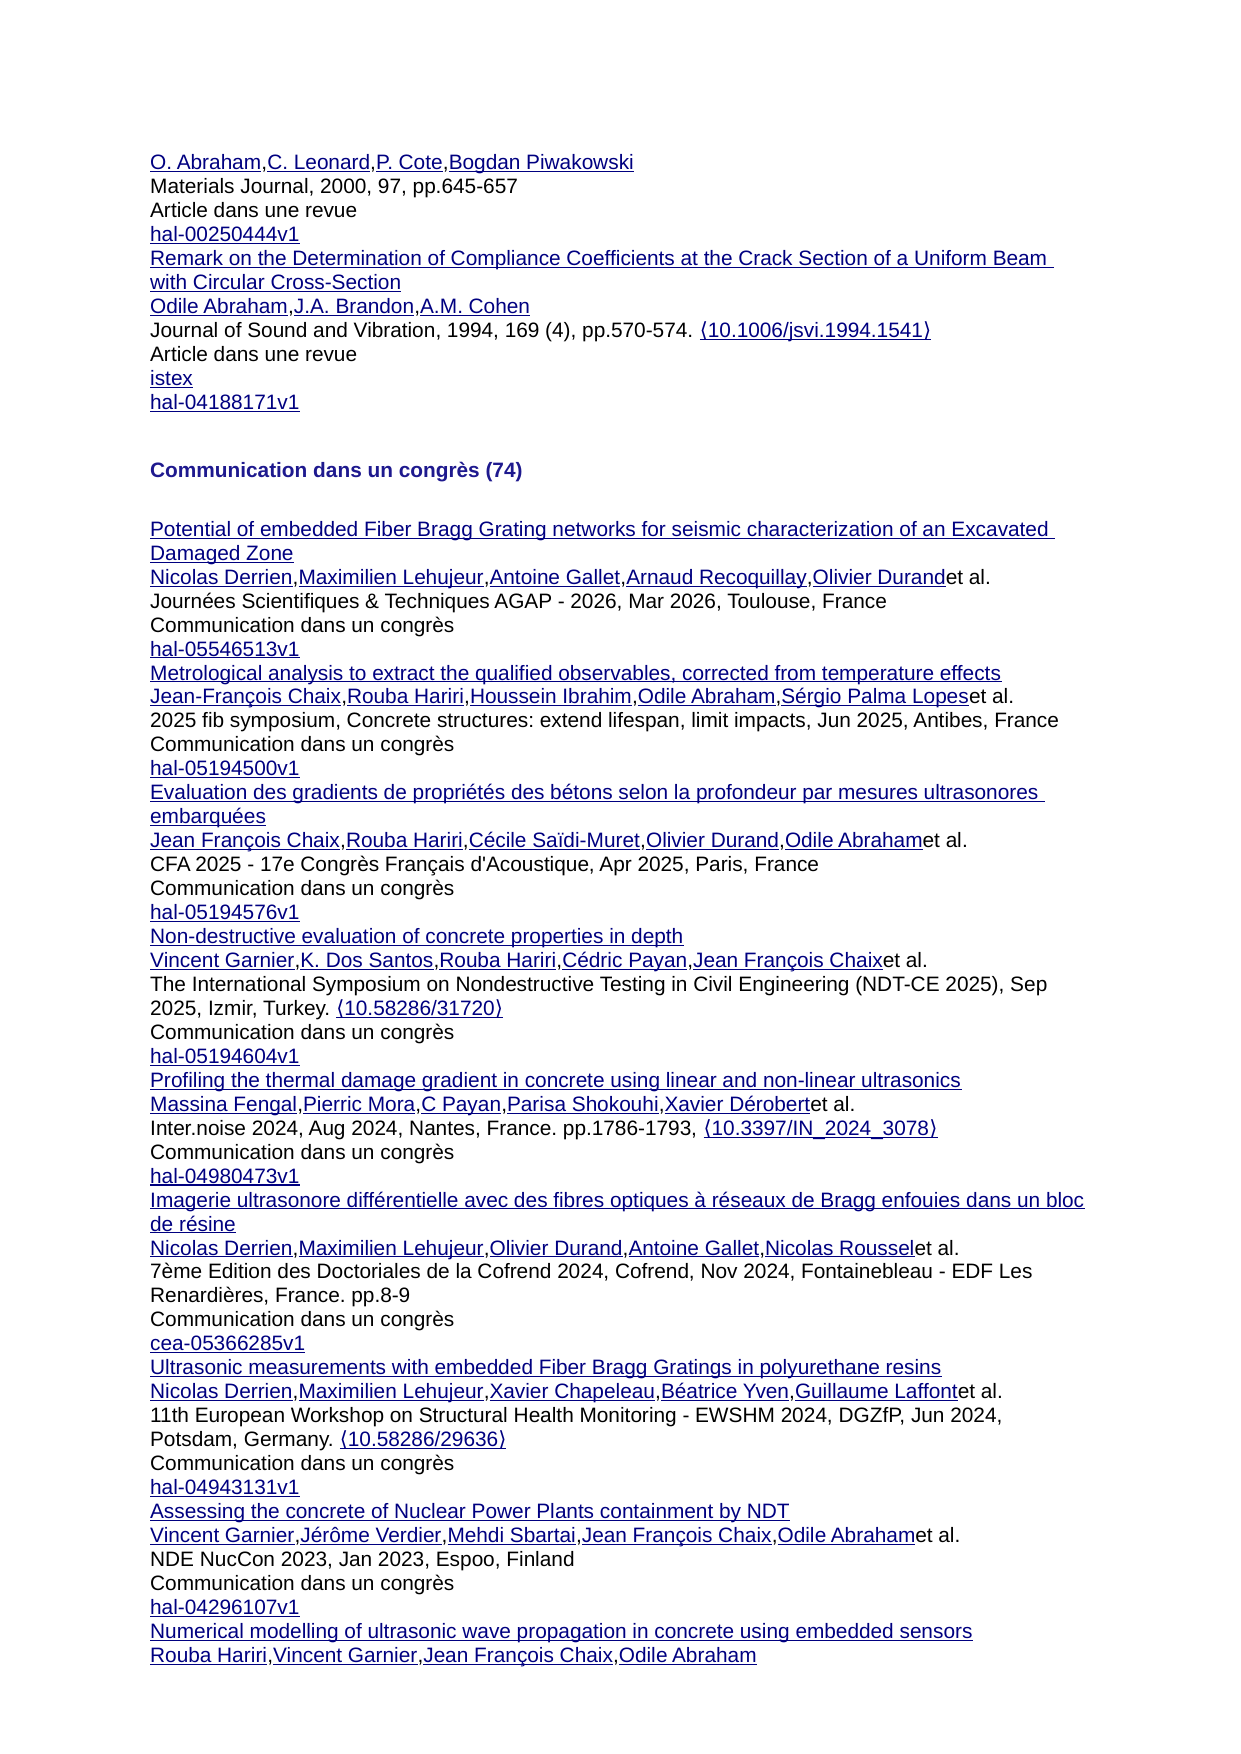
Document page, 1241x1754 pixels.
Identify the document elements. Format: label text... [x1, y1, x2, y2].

table_cell Evaluation des gradients de propriétés des bétons selon la profondeur par mesures ultrasonores embarquées Jean François Chaix,Rouba Hariri,Cécile Saïdi-Muret,Olivier Durand,Odile Abrahamet al. CFA 2025 - 17e Congrès Français d'Acoustique, Apr 2025, Paris, France Communication dans un congrès hal-05194576v1 [150, 780, 1090, 924]
table_cell O. Abraham,C. Leonard,P. Cote,Bogdan Piwakowski Materials Journal, 2000, 97, pp.645-657 Article dans une revue hal-00250444v1 [150, 150, 1090, 246]
table_cell Profiling the thermal damage gradient in concrete using linear and non-linear ultrasonics Massina Fengal,Pierric Mora,C Payan,Parisa Shokouhi,Xavier Dérobertet al. Inter.noise 2024, Aug 2024, Nantes, France. pp.1786-1793, ⟨10.3397/IN_2024_3078⟩ Communication dans un congrès hal-04980473v1 [150, 1068, 1090, 1187]
table_cell Ultrasonic measurements with embedded Fiber Bragg Gratings in polyurethane resins Nicolas Derrien,Maximilien Lehujeur,Xavier Chapeleau,Béatrice Yven,Guillaume Laffontet al. 11th European Workshop on Structural Health Monitoring - EWSHM 2024, DGZfP, Jun 2024, Potsdam, Germany. ⟨10.58286/29636⟩ Communication dans un congrès hal-04943131v1 [150, 1355, 1090, 1499]
subtitle Communication dans un congrès (74) [150, 458, 1090, 482]
table_cell Metrological analysis to extract the qualified observables, corrected from temperature effects Jean-François Chaix,Rouba Hariri,Houssein Ibrahim,Odile Abraham,Sérgio Palma Lopeset al. 2025 fib symposium, Concrete structures: extend lifespan, limit impacts, Jun 2025, Antibes, France Communication dans un congrès hal-05194500v1 [150, 660, 1090, 780]
table_cell Imagerie ultrasonore différentielle avec des fibres optiques à réseaux de Bragg enfouies dans un bloc de résine Nicolas Derrien,Maximilien Lehujeur,Olivier Durand,Antoine Gallet,Nicolas Rousselet al. 7ème Edition des Doctoriales de la Cofrend 2024, Cofrend, Nov 2024, Fontainebleau - EDF Les Renardières, France. pp.8-9 Communication dans un congrès cea-05366285v1 [150, 1188, 1090, 1355]
table_header Potential of embedded Fiber Bragg Grating networks for seismic characterization of an Excavated Damaged Zone Nicolas Derrien,Maximilien Lehujeur,Antoine Gallet,Arnaud Recoquillay,Olivier Durandet al. Journées Scientifiques & Techniques AGAP - 2026, Mar 2026, Toulouse, France Communication dans un congrès hal-05546513v1 [150, 517, 1090, 660]
table_cell Remark on the Determination of Compliance Coefficients at the Crack Section of a Uniform Beam with Circular Cross-Section Odile Abraham,J.A. Brandon,A.M. Cohen Journal of Sound and Vibration, 1994, 169 (4), pp.570-574. ⟨10.1006/jsvi.1994.1541⟩ Article dans une revue istex hal-04188171v1 [150, 246, 1090, 413]
table_cell Numerical modelling of ultrasonic wave propagation in concrete using embedded sensors Rouba Hariri,Vincent Garnier,Jean François Chaix,Odile Abraham [150, 1619, 1090, 1667]
table_cell Assessing the concrete of Nuclear Power Plants containment by NDT Vincent Garnier,Jérôme Verdier,Mehdi Sbartai,Jean François Chaix,Odile Abrahamet al. NDE NucCon 2023, Jan 2023, Espoo, Finland Communication dans un congrès hal-04296107v1 [150, 1499, 1090, 1619]
table_cell Non-destructive evaluation of concrete properties in depth Vincent Garnier,K. Dos Santos,Rouba Hariri,Cédric Payan,Jean François Chaixet al. The International Symposium on Nondestructive Testing in Civil Engineering (NDT-CE 2025), Sep 2025, Izmir, Turkey. ⟨10.58286/31720⟩ Communication dans un congrès hal-05194604v1 [150, 924, 1090, 1068]
